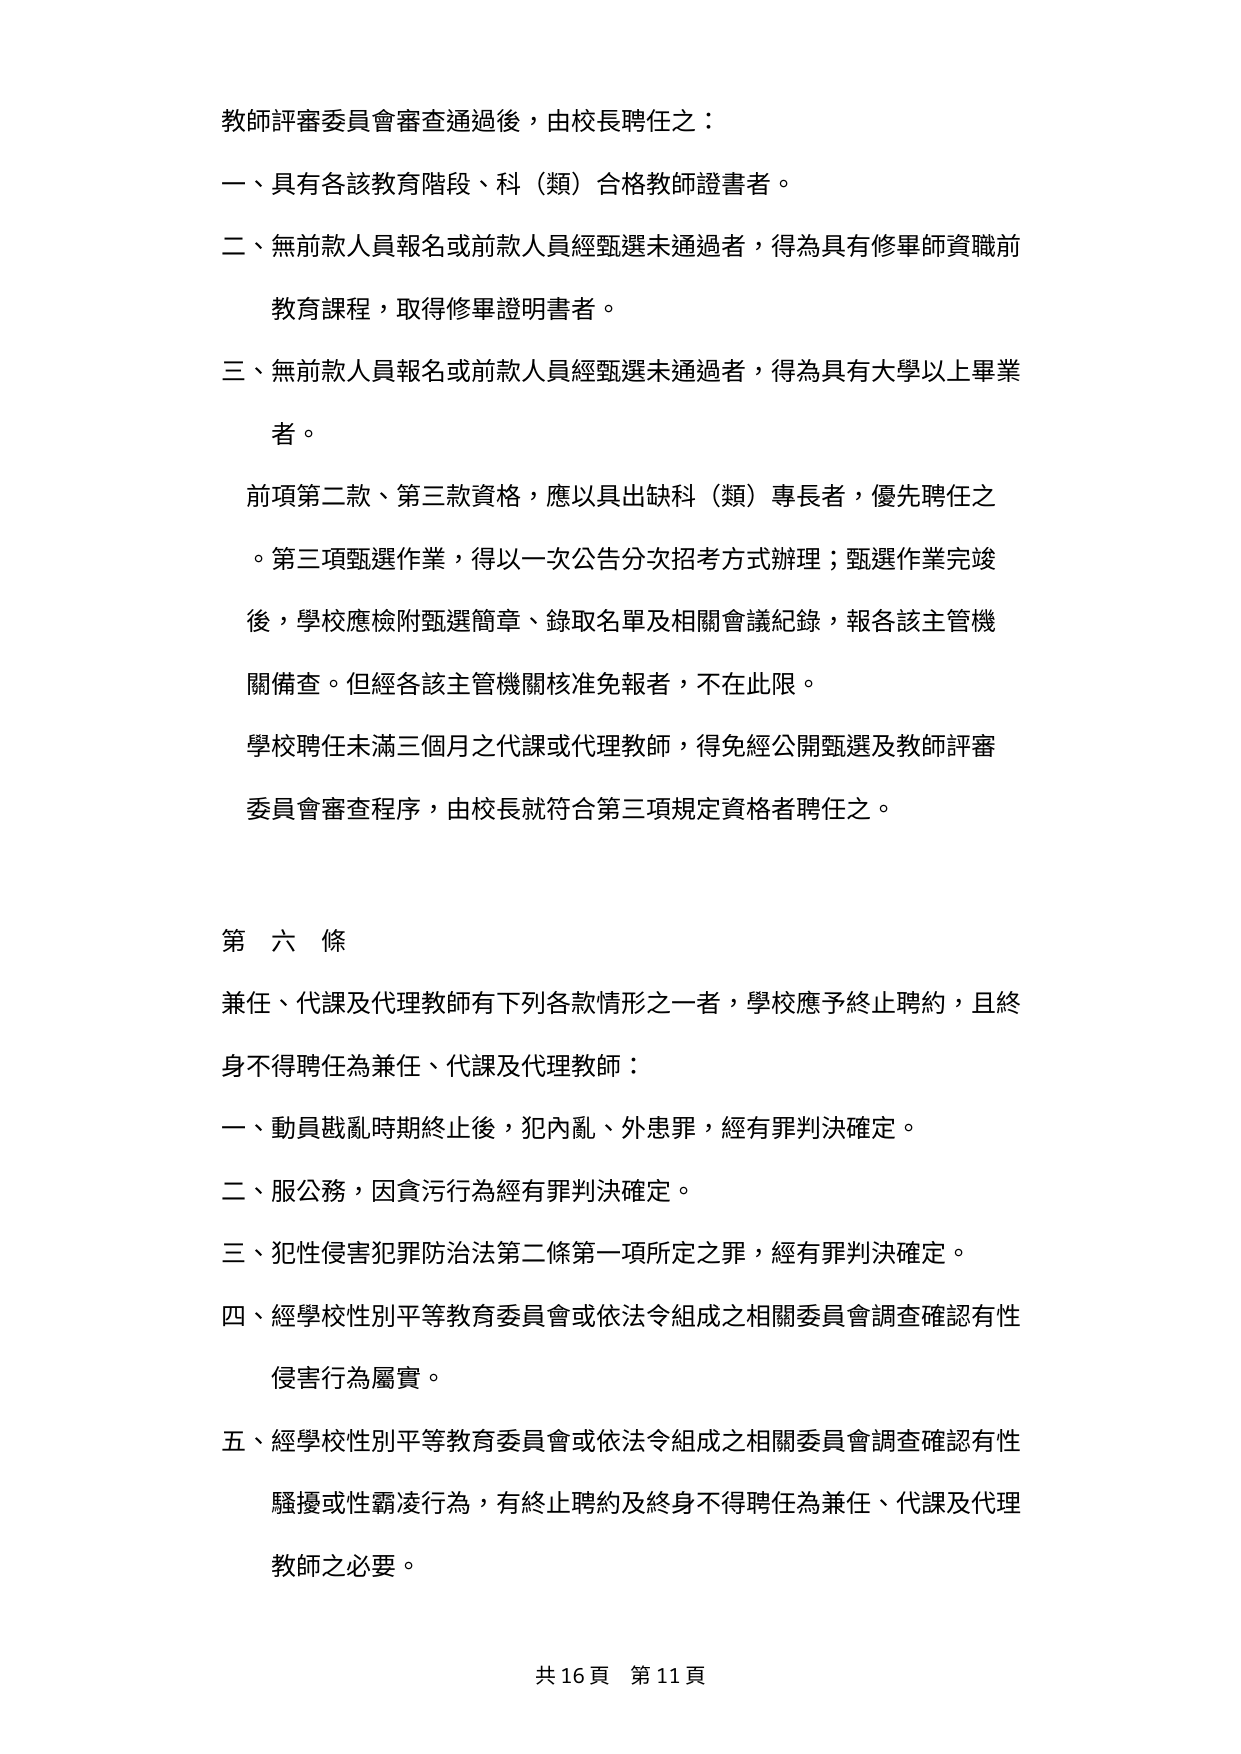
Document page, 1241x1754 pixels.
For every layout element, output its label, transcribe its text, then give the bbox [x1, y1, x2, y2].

text 教師評審委員會審查通過後，由校長聘任之： 一、具有各該教育階段、科（類）合格教師證書者。 二、無前款人員報名或前款人員經甄選未通過者，得為具有修畢師資職前 教育課程，取得修畢證明書者。 三、無前款人員報名或前款人員經甄選未通過者，得為具有大學以上畢業 者。 前項第二款、第三款資格，應以具出缺科（類）專長者，優先聘任之 。第三項甄選作業，得以一次公告分次招考方式辦理；甄選作業完竣 後，學校應檢附甄選簡章、錄取名單及相關會議紀錄，報各該主管機 關備查。但經各該主管機關核准免報者，不在此限。 學校聘任未滿三個月之代課或代理教師，得免經公開甄選及教師評審 委員會審查程序，由校長就符合第三項規定資格者聘任之。 [147, 78, 1122, 828]
text 第 六 條 兼任、代課及代理教師有下列各款情形之一者，學校應予終止聘約，且終 身不得聘任為兼任、代課及代理教師： 一、動員戡亂時期終止後，犯內亂、外患罪，經有罪判決確定。 二、服公務，因貪污行為經有罪判決確定。 三、犯性侵害犯罪防治法第二條第一項所定之罪，經有罪判決確定。 四、經學校性別平等教育委員會或依法令組成之相關委員會調查確認有性 侵害行為屬實。 五、經學校性別平等教育委員會或依法令組成之相關委員會調查確認有性 騷擾或性霸凌行為，有終止聘約及終身不得聘任為兼任、代課及代理 教師之必要。 [222, 897, 1122, 1585]
